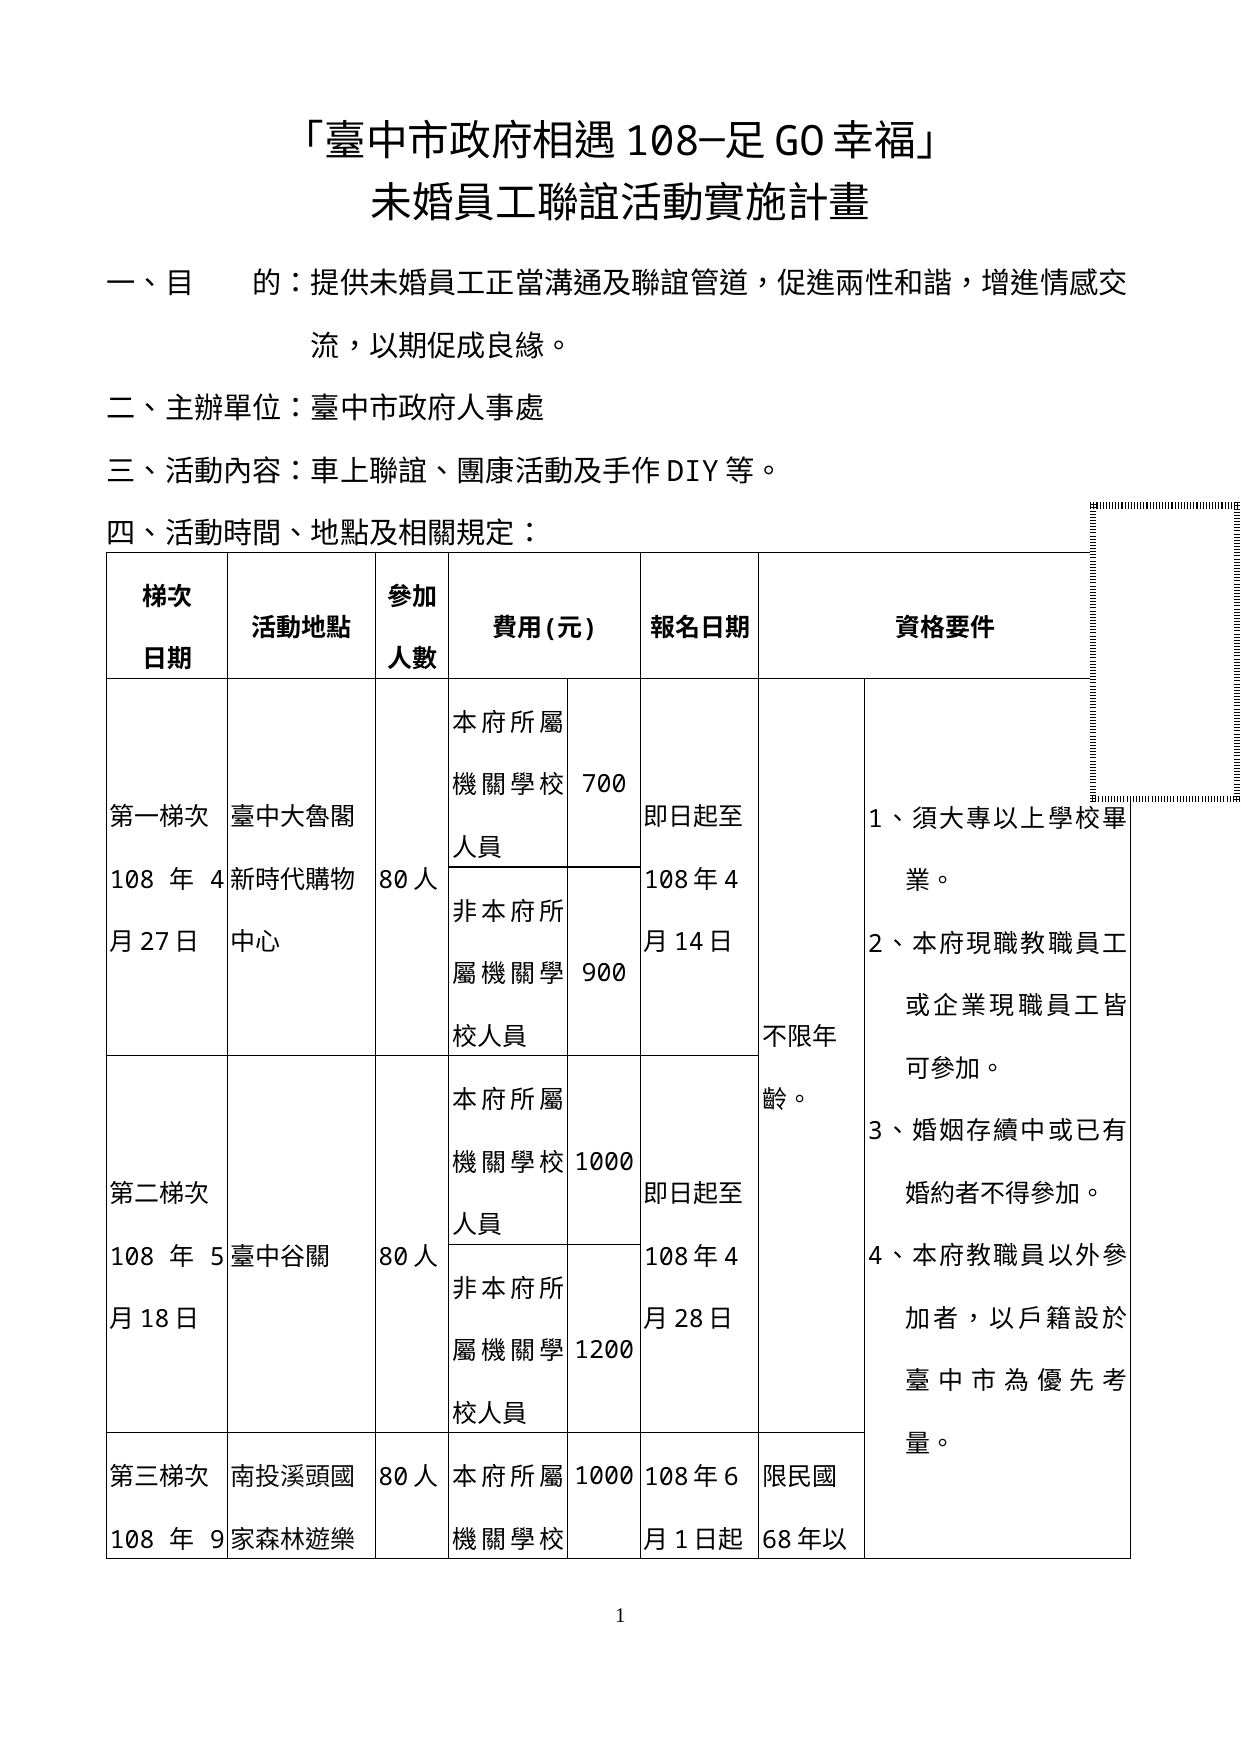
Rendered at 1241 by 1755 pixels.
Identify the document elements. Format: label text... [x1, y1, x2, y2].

table_cell 第二梯次 108年5月18日 [107, 1056, 227, 1432]
text 一、目 的：提供未婚員工正當溝通及聯誼管道，促進兩性和諧，增進情感交流，以期促成良緣。 [106, 239, 1134, 364]
table_cell 80人 [376, 1433, 448, 1558]
table_header 梯次 日期 [107, 553, 227, 678]
table_cell 本府所屬機關學校人員 [449, 679, 567, 866]
table_cell 即日起至 108年4 月14日 [641, 679, 758, 1055]
table_cell 非本府所屬機關學校人員 [449, 868, 567, 1055]
table_cell 80人 [376, 679, 448, 1055]
text 二、主辦單位：臺中市政府人事處 [106, 364, 1134, 427]
table_cell 非本府所屬機關學校人員 [449, 1245, 567, 1432]
table_cell 南投溪頭國家森林遊樂 [228, 1433, 375, 1558]
table_cell 不限年 齡。 [759, 679, 864, 1432]
text 四、活動時間、地點及相關規定： [106, 489, 1240, 802]
table_cell 80人 [376, 1056, 448, 1432]
text 「臺中市政府相遇108─足GO幸福」 [106, 96, 1134, 158]
table_cell 700 [568, 679, 640, 866]
table_cell 1000 [568, 1056, 640, 1243]
table_header 參加 人數 [376, 553, 448, 678]
table_cell 108年6月1日起 [641, 1433, 758, 1558]
text 未婚員工聯誼活動實施計畫 [106, 158, 1134, 221]
table_cell 本府所屬機關學校人員 [449, 1056, 567, 1243]
table_header 費用(元) [449, 553, 640, 678]
table_header 資格要件 [759, 553, 1090, 678]
table_cell 本府所屬機關學校 [449, 1433, 567, 1558]
table_cell 1、須大專以上學校畢業。 2、本府現職教職員工或企業現職員工皆可參加。 3、婚姻存續中或已有婚約者不得參加。 4、本府教職員以外參加者，以戶籍設於臺中市為優先考量。 [865, 679, 1130, 1558]
text 三、活動內容：車上聯誼、團康活動及手作DIY等。 [106, 427, 1134, 489]
table_header 活動地點 [228, 553, 375, 678]
table_cell 臺中谷關 [228, 1056, 375, 1432]
table_header 報名日期 [641, 553, 758, 678]
table_cell 1200 [568, 1245, 640, 1432]
table_cell 限民國 68年以 [759, 1433, 864, 1558]
table_cell 第三梯次 108年9 [107, 1433, 227, 1558]
table_cell 第一梯次 108年4月27日 [107, 679, 227, 1055]
table_cell 900 [568, 868, 640, 1055]
table_cell 即日起至 108年4 月28日 [641, 1056, 758, 1432]
table_cell 臺中大魯閣新時代購物中心 [228, 679, 375, 1055]
table_cell 1000 [568, 1433, 640, 1558]
